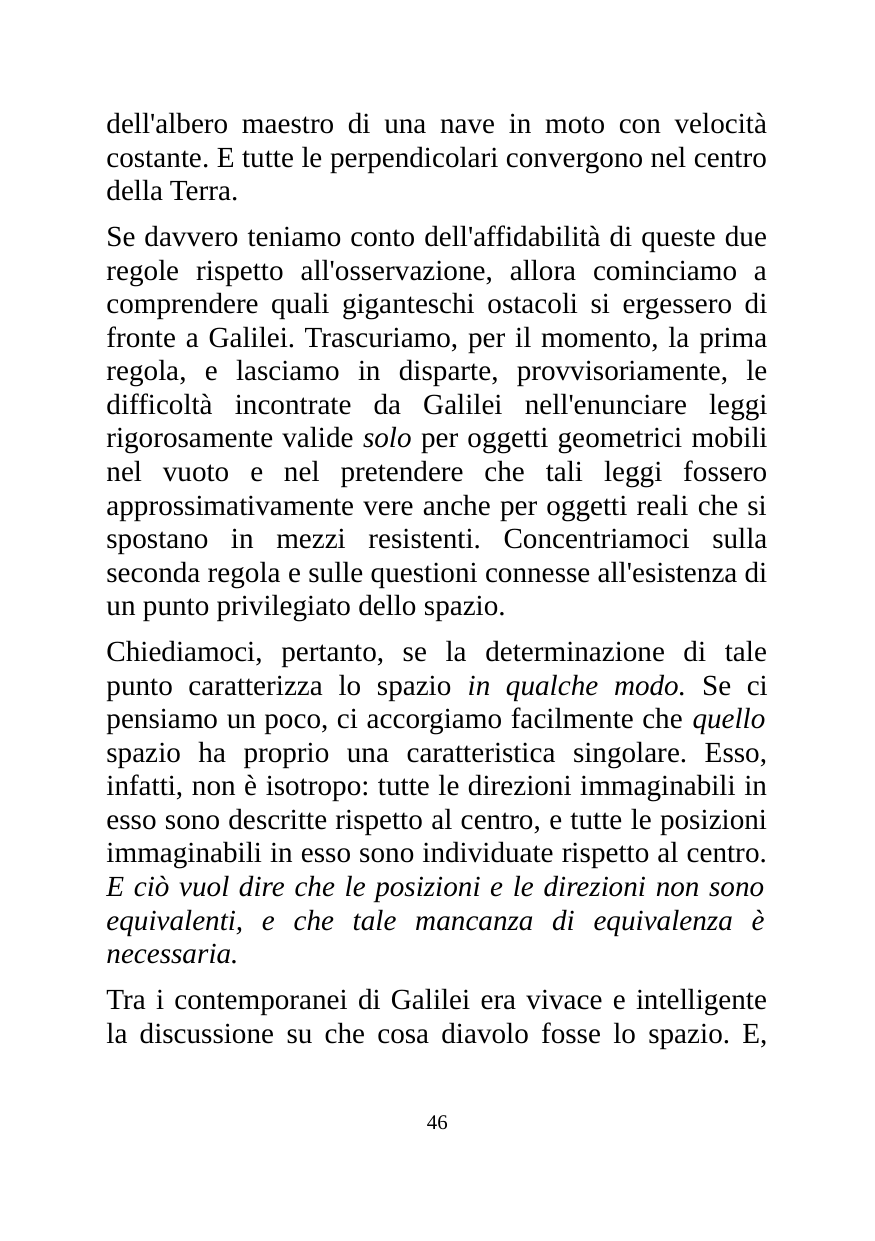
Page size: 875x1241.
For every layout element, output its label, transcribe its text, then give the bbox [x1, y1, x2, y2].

text Se davvero teniamo conto dell'affidabilità di queste due regole rispetto all'osservazione, allora cominciamo a comprendere quali giganteschi ostacoli si ergessero di fronte a Galilei. Trascuriamo, per il momento, la prima regola, e lasciamo in disparte, provvisoriamente, le difficoltà incontrate da Galilei nell'enunciare leggi rigorosamente valide solo per oggetti geometrici mobili nel vuoto e nel pretendere che tali leggi fossero approssimativamente vere anche per oggetti reali che si spostano in mezzi resistenti. Concentriamoci sulla seconda regola e sulle questioni connesse all'esistenza di un punto privilegiato dello spazio. [106, 219, 768, 622]
text Chiediamoci, pertanto, se la determinazione di tale punto caratterizza lo spazio in qualche modo. Se ci pensiamo un poco, ci accorgiamo facilmente che quello spazio ha proprio una caratteristica singolare. Esso, infatti, non è isotropo: tutte le direzioni immaginabili in esso sono descritte rispetto al centro, e tutte le posizioni immaginabili in esso sono individuate rispetto al centro. E ciò vuol dire che le posizioni e le direzioni non sono equivalenti, e che tale mancanza di equivalenza è necessaria. [106, 634, 768, 970]
text dell'albero maestro di una nave in moto con velocità costante. E tutte le perpendicolari convergono nel centro della Terra. [106, 106, 768, 207]
text Tra i contemporanei di Galilei era vivace e intelligente la discussione su che cosa diavolo fosse lo spazio. E, [106, 982, 768, 1049]
